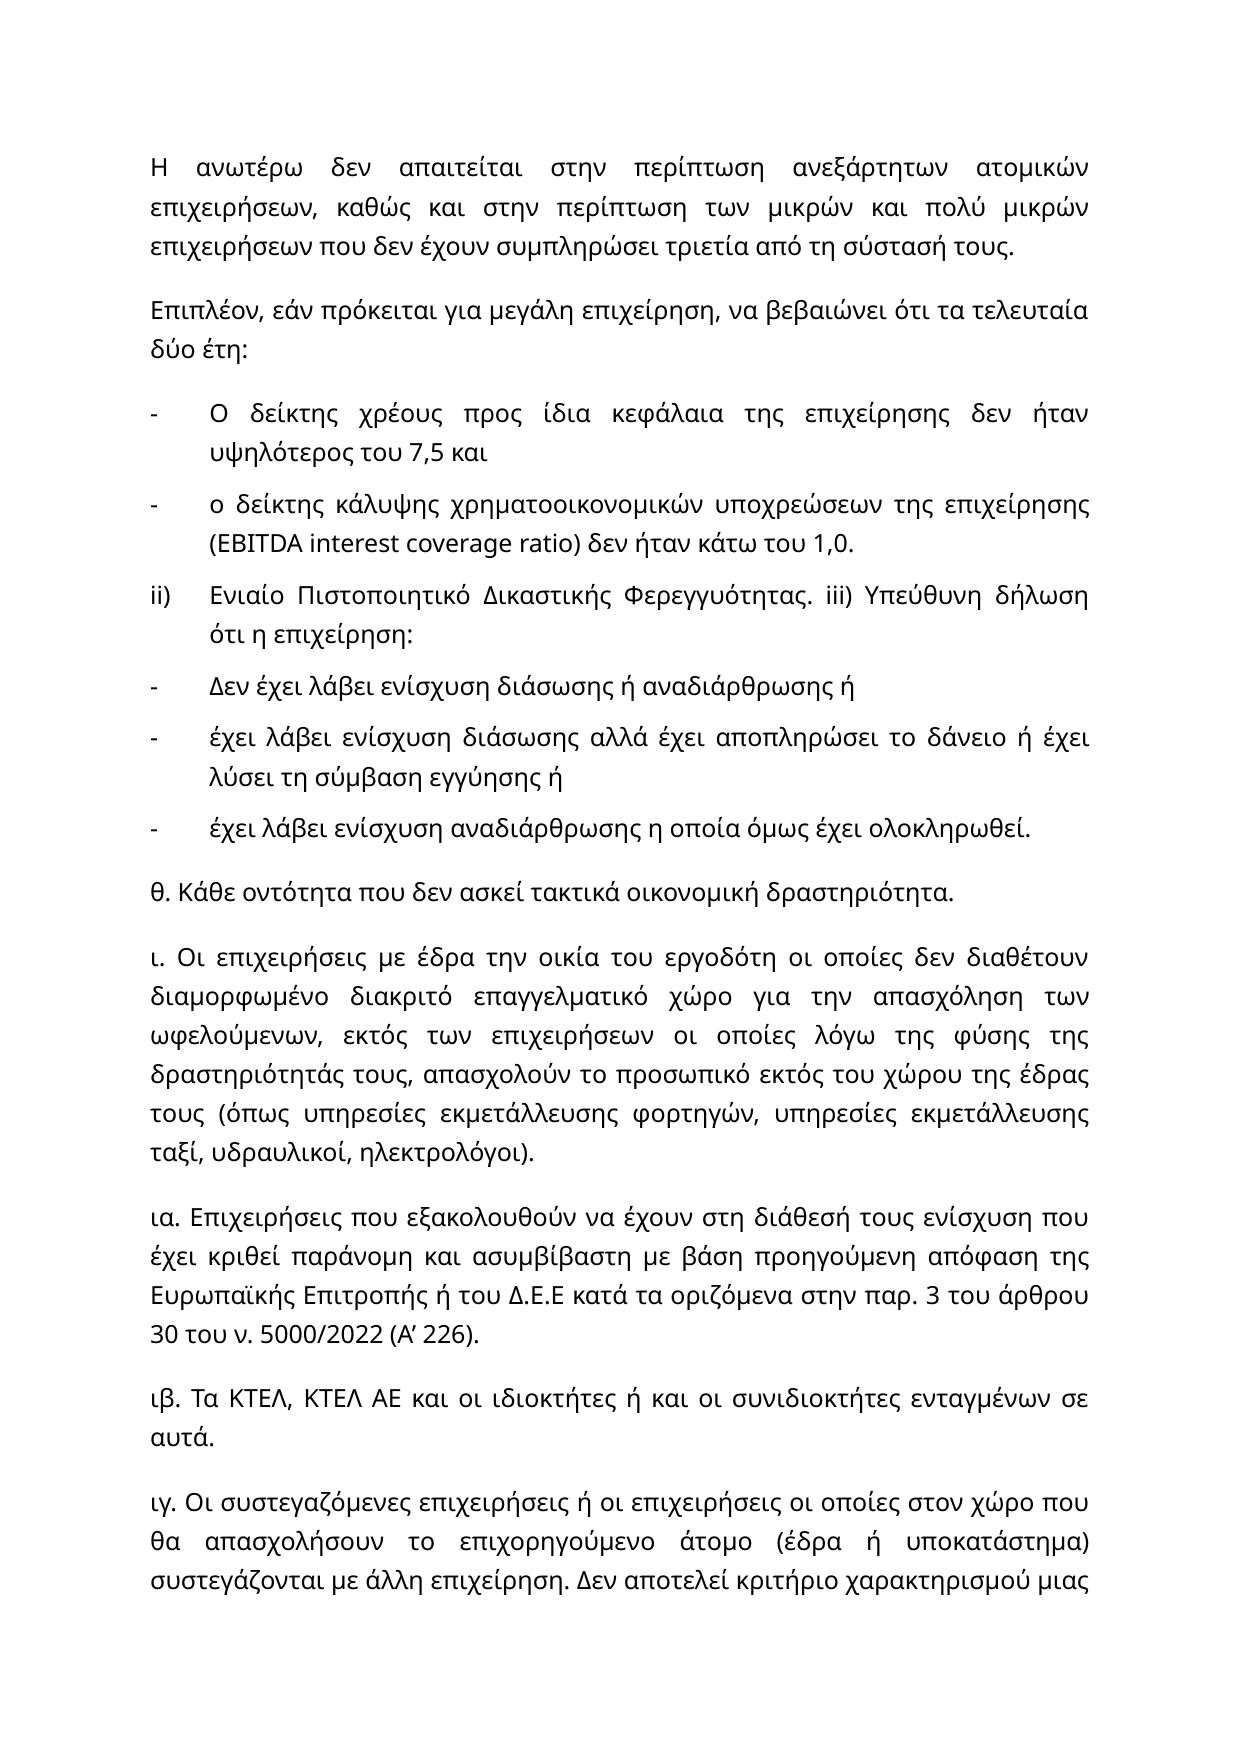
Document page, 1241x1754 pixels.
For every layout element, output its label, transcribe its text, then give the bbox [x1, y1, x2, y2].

list - ο δείκτης κάλυψης χρηματοοικονομικών υποχρεώσεων της επιχείρησης (EBITDA interest coverage ratio) δεν ήταν κάτω του 1,0. [150, 487, 1090, 560]
list ii) Ενιαίο Πιστοποιητικό Δικαστικής Φερεγγυότητας. iii) Υπεύθυνη δήλωση ότι η επιχείρηση: [150, 577, 1090, 651]
text Η ανωτέρω δεν απαιτείται στην περίπτωση ανεξάρτητων ατομικών επιχειρήσεων, καθώς και στην περίπτωση των μικρών και πολύ μικρών επιχειρήσεων που δεν έχουν συμπληρώσει τριετία από τη σύστασή τους. [150, 150, 1090, 262]
text ιβ. Τα ΚΤΕΛ, ΚΤΕΛ ΑΕ και οι ιδιοκτήτες ή και οι συνιδιοκτήτες ενταγμένων σε αυτά. [150, 1381, 1090, 1454]
list - έχει λάβει ενίσχυση αναδιάρθρωσης η οποία όμως έχει ολοκληρωθεί. [150, 811, 1090, 845]
text ια. Επιχειρήσεις που εξακολουθούν να έχουν στη διάθεσή τους ενίσχυση που έχει κριθεί παράνομη και ασυμβίβαστη με βάση προηγούμενη απόφαση της Ευρωπαϊκής Επιτροπής ή του Δ.Ε.Ε κατά τα οριζόμενα στην παρ. 3 του άρθρου 30 του ν. 5000/2022 (Α’ 226). [150, 1199, 1090, 1351]
text ι. Οι επιχειρήσεις με έδρα την οικία του εργοδότη οι οποίες δεν διαθέτουν διαμορφωμένο διακριτό επαγγελματικό χώρο για την απασχόληση των ωφελούμενων, εκτός των επιχειρήσεων οι οποίες λόγω της φύσης της δραστηριότητάς τους, απασχολούν το προσωπικό εκτός του χώρου της έδρας τους (όπως υπηρεσίες εκμετάλλευσης φορτηγών, υπηρεσίες εκμετάλλευσης ταξί, υδραυλικοί, ηλεκτρολόγοι). [150, 939, 1090, 1169]
text Επιπλέον, εάν πρόκειται για μεγάλη επιχείρηση, να βεβαιώνει ότι τα τελευταία δύο έτη: [150, 292, 1090, 366]
list - Ο δείκτης χρέους προς ίδια κεφάλαια της επιχείρησης δεν ήταν υψηλότερος του 7,5 και [150, 396, 1090, 469]
text θ. Κάθε οντότητα που δεν ασκεί τακτικά οικονομική δραστηριότητα. [150, 875, 1090, 909]
list - Δεν έχει λάβει ενίσχυση διάσωσης ή αναδιάρθρωσης ή [150, 668, 1090, 702]
text ιγ. Οι συστεγαζόμενες επιχειρήσεις ή οι επιχειρήσεις οι οποίες στον χώρο που θα απασχολήσουν το επιχορηγούμενο άτομο (έδρα ή υποκατάστημα) συστεγάζονται με άλλη επιχείρηση. Δεν αποτελεί κριτήριο χαρακτηρισμού μιας [150, 1484, 1090, 1597]
list - έχει λάβει ενίσχυση διάσωσης αλλά έχει αποπληρώσει το δάνειο ή έχει λύσει τη σύμβαση εγγύησης ή [150, 720, 1090, 793]
